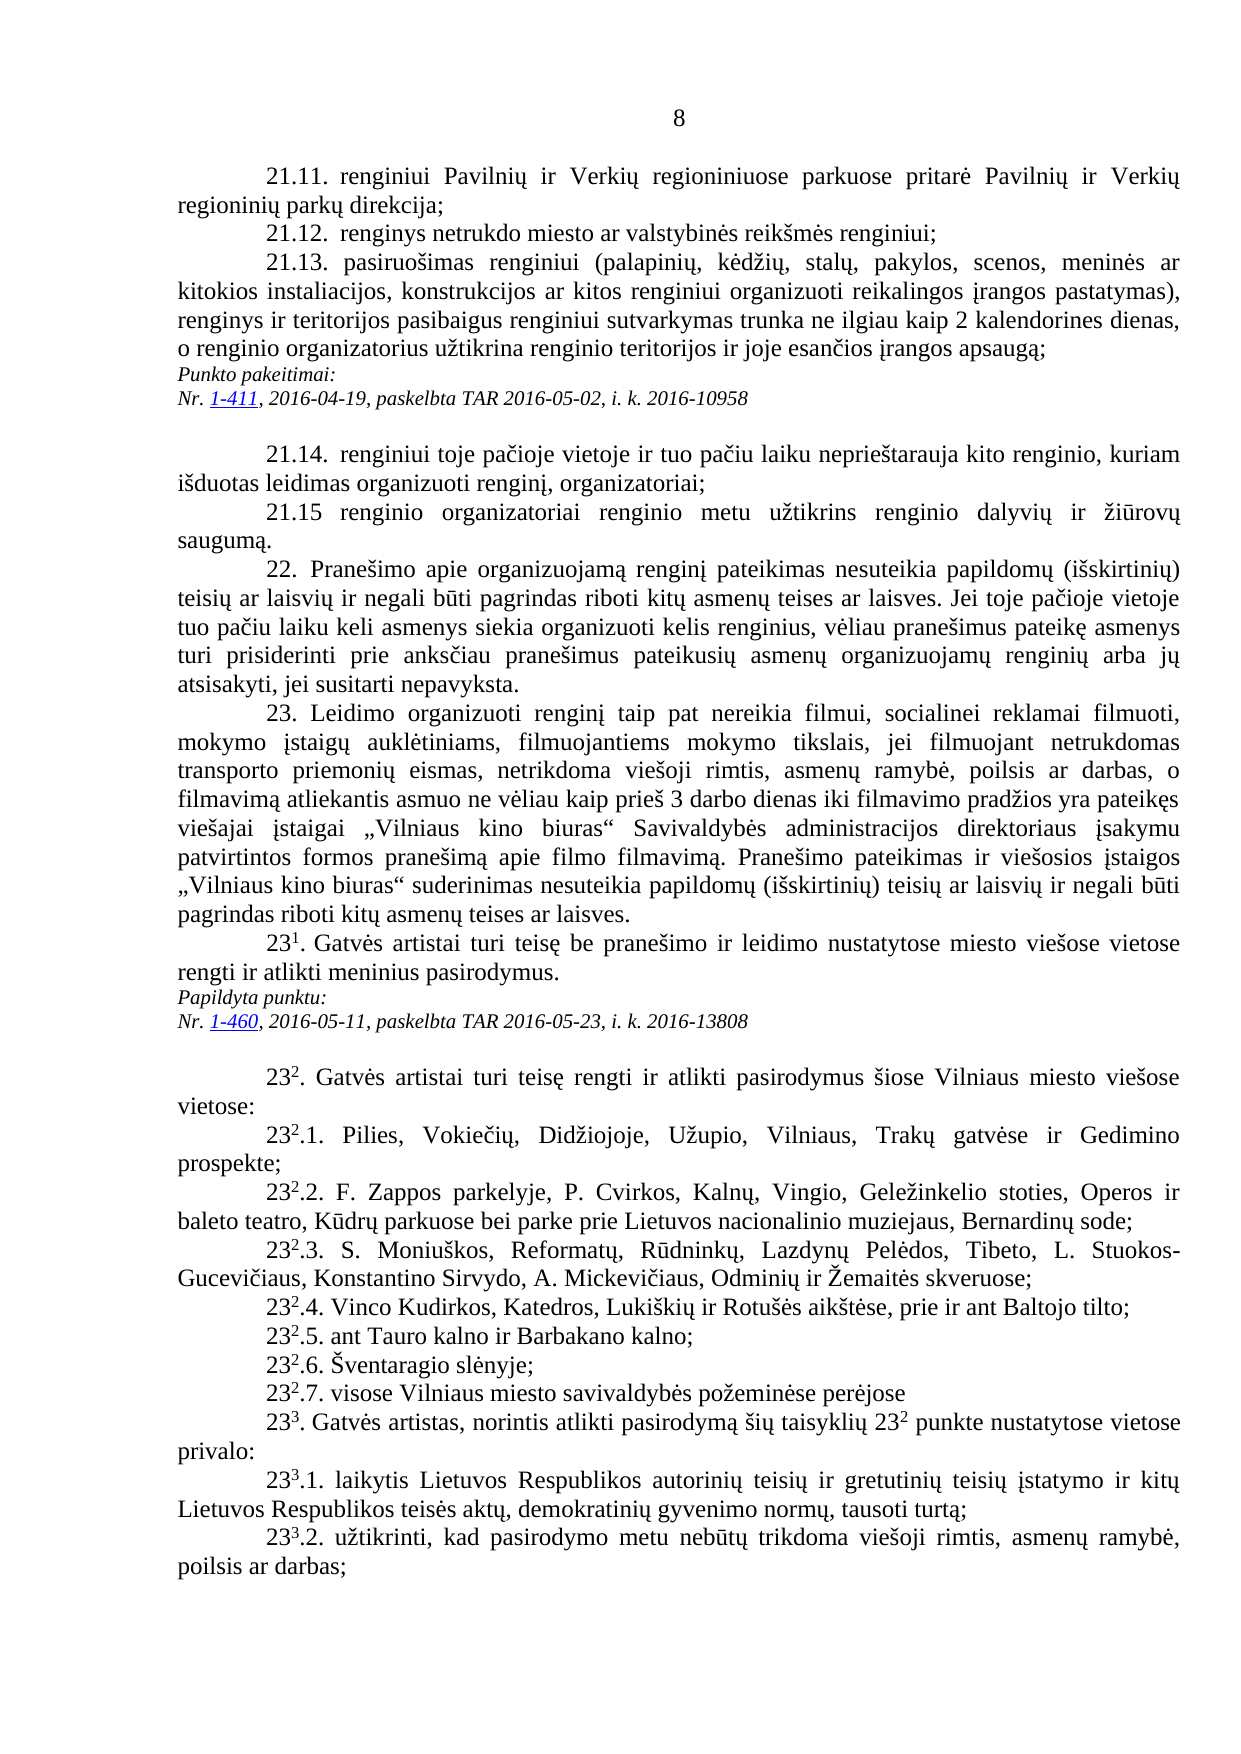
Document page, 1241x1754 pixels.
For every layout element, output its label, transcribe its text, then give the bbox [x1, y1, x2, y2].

text 232.7. visose Vilniaus miesto savivaldybės požeminėse perėjose [177, 1378, 1181, 1407]
text 232.2. F. Zappos parkelyje, P. Cvirkos, Kalnų, Vingio, Geležinkelio stoties, Operos ir baleto teatro, Kūdrų parkuose bei parke prie Lietuvos nacionalinio muziejaus, Bernardinų sode; [177, 1177, 1181, 1235]
text 232.3. S. Moniuškos, Reformatų, Rūdninkų, Lazdynų Pelėdos, Tibeto, L. Stuokos-Gucevičiaus, Konstantino Sirvydo, A. Mickevičiaus, Odminių ir Žemaitės skveruose; [177, 1235, 1181, 1292]
text 21.13. pasiruošimas renginiui (palapinių, kėdžių, stalų, pakylos, scenos, meninės ar kitokios instaliacijos, konstrukcijos ar kitos renginiui organizuoti reikalingos įrangos pastatymas), renginys ir teritorijos pasibaigus renginiui sutvarkymas trunka ne ilgiau kaip 2 kalendorines dienas, o renginio organizatorius užtikrina renginio teritorijos ir joje esančios įrangos apsaugą; [177, 247, 1181, 362]
text 232.1. Pilies, Vokiečių, Didžiojoje, Užupio, Vilniaus, Trakų gatvėse ir Gedimino prospekte; [177, 1120, 1181, 1177]
text Punkto pakeitimai: [177, 362, 1181, 386]
text 232.6. Šventaragio slėnyje; [177, 1350, 1181, 1378]
text 21.15 renginio organizatoriai renginio metu užtikrins renginio dalyvių ir žiūrovų saugumą. [177, 497, 1181, 554]
text 233. Gatvės artistas, norintis atlikti pasirodymą šių taisyklių 232 punkte nustatytose vietose privalo: [177, 1407, 1181, 1465]
text 23. Leidimo organizuoti renginį taip pat nereikia filmui, socialinei reklamai filmuoti, mokymo įstaigų auklėtiniams, filmuojantiems mokymo tikslais, jei filmuojant netrukdomas transporto priemonių eismas, netrikdoma viešoji rimtis, asmenų ramybė, poilsis ar darbas, o filmavimą atliekantis asmuo ne vėliau kaip prieš 3 darbo dienas iki filmavimo pradžios yra pateikęs viešajai įstaigai „Vilniaus kino biuras“ Savivaldybės administracijos direktoriaus įsakymu patvirtintos formos pranešimą apie filmo filmavimą. Pranešimo pateikimas ir viešosios įstaigos „Vilniaus kino biuras“ suderinimas nesuteikia papildomų (išskirtinių) teisių ar laisvių ir negali būti pagrindas riboti kitų asmenų teises ar laisves. [177, 698, 1181, 928]
text 233.2. užtikrinti, kad pasirodymo metu nebūtų trikdoma viešoji rimtis, asmenų ramybė, poilsis ar darbas; [177, 1522, 1181, 1580]
text 21.11. renginiui Pavilnių ir Verkių regioniniuose parkuose pritarė Pavilnių ir Verkių regioninių parkų direkcija; [177, 161, 1181, 218]
text 22. Pranešimo apie organizuojamą renginį pateikimas nesuteikia papildomų (išskirtinių) teisių ar laisvių ir negali būti pagrindas riboti kitų asmenų teises ar laisves. Jei toje pačioje vietoje tuo pačiu laiku keli asmenys siekia organizuoti kelis renginius, vėliau pranešimus pateikę asmenys turi prisiderinti prie anksčiau pranešimus pateikusių asmenų organizuojamų renginių arba jų atsisakyti, jei susitarti nepavyksta. [177, 554, 1181, 698]
text 232.5. ant Tauro kalno ir Barbakano kalno; [177, 1321, 1181, 1350]
text 232.4. Vinco Kudirkos, Katedros, Lukiškių ir Rotušės aikštėse, prie ir ant Baltojo tilto; [177, 1292, 1181, 1321]
text 21.12. renginys netrukdo miesto ar valstybinės reikšmės renginiui; [177, 218, 1181, 247]
text 231. Gatvės artistai turi teisę be pranešimo ir leidimo nustatytose miesto viešose vietose rengti ir atlikti meninius pasirodymus. [177, 928, 1181, 985]
text Papildyta punktu: [177, 985, 1181, 1009]
text 233.1. laikytis Lietuvos Respublikos autorinių teisių ir gretutinių teisių įstatymo ir kitų Lietuvos Respublikos teisės aktų, demokratinių gyvenimo normų, tausoti turtą; [177, 1465, 1181, 1522]
text Nr. 1-411, 2016-04-19, paskelbta TAR 2016-05-02, i. k. 2016-10958 [177, 386, 1181, 410]
text 232. Gatvės artistai turi teisę rengti ir atlikti pasirodymus šiose Vilniaus miesto viešose vietose: [177, 1062, 1181, 1120]
text 21.14. renginiui toje pačioje vietoje ir tuo pačiu laiku neprieštarauja kito renginio, kuriam išduotas leidimas organizuoti renginį, organizatoriai; [177, 439, 1181, 497]
text Nr. 1-460, 2016-05-11, paskelbta TAR 2016-05-23, i. k. 2016-13808 [177, 1009, 1181, 1033]
